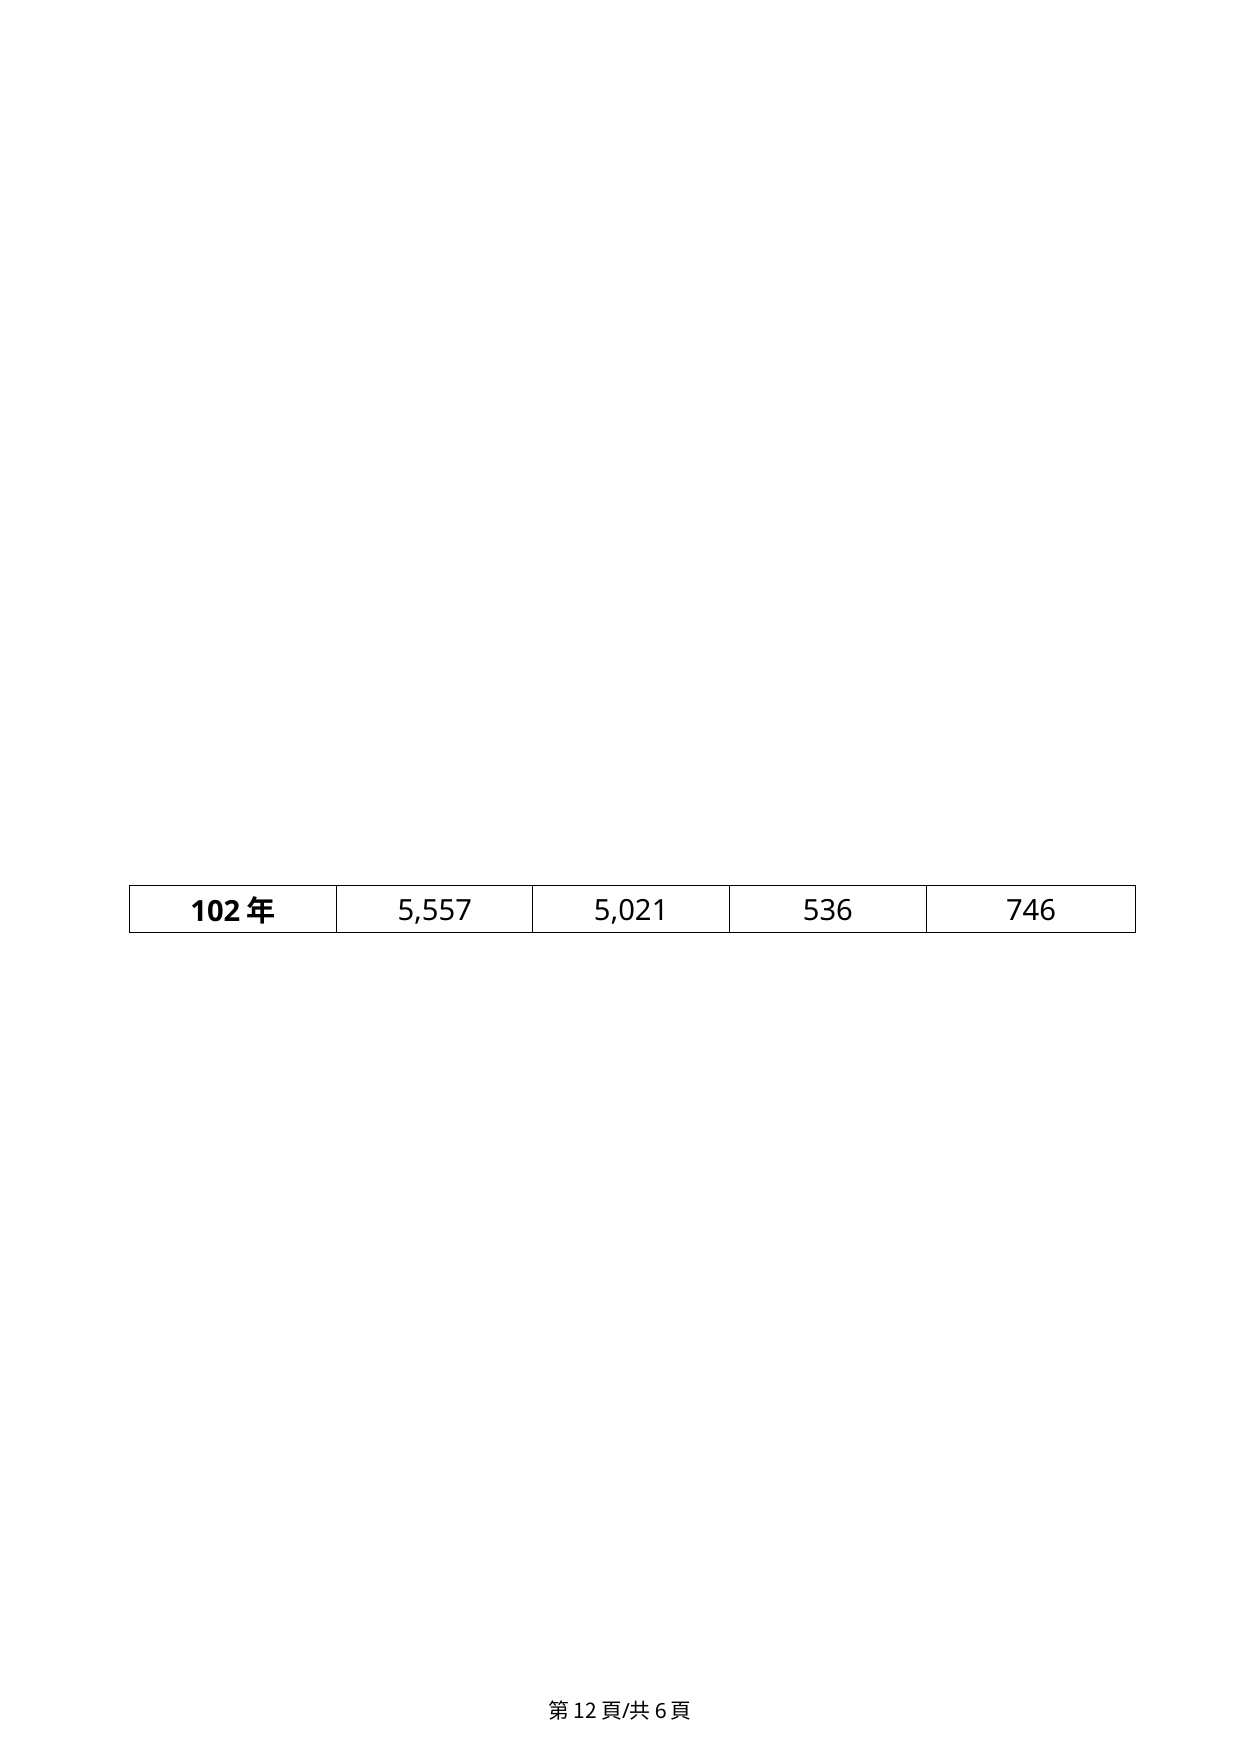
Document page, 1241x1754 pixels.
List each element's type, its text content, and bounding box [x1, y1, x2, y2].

table_cell 102年 [130, 886, 336, 932]
table_cell 5,557 [337, 886, 532, 932]
table_cell 536 [730, 886, 926, 932]
table_cell 746 [927, 886, 1135, 932]
table_cell 5,021 [533, 886, 729, 932]
